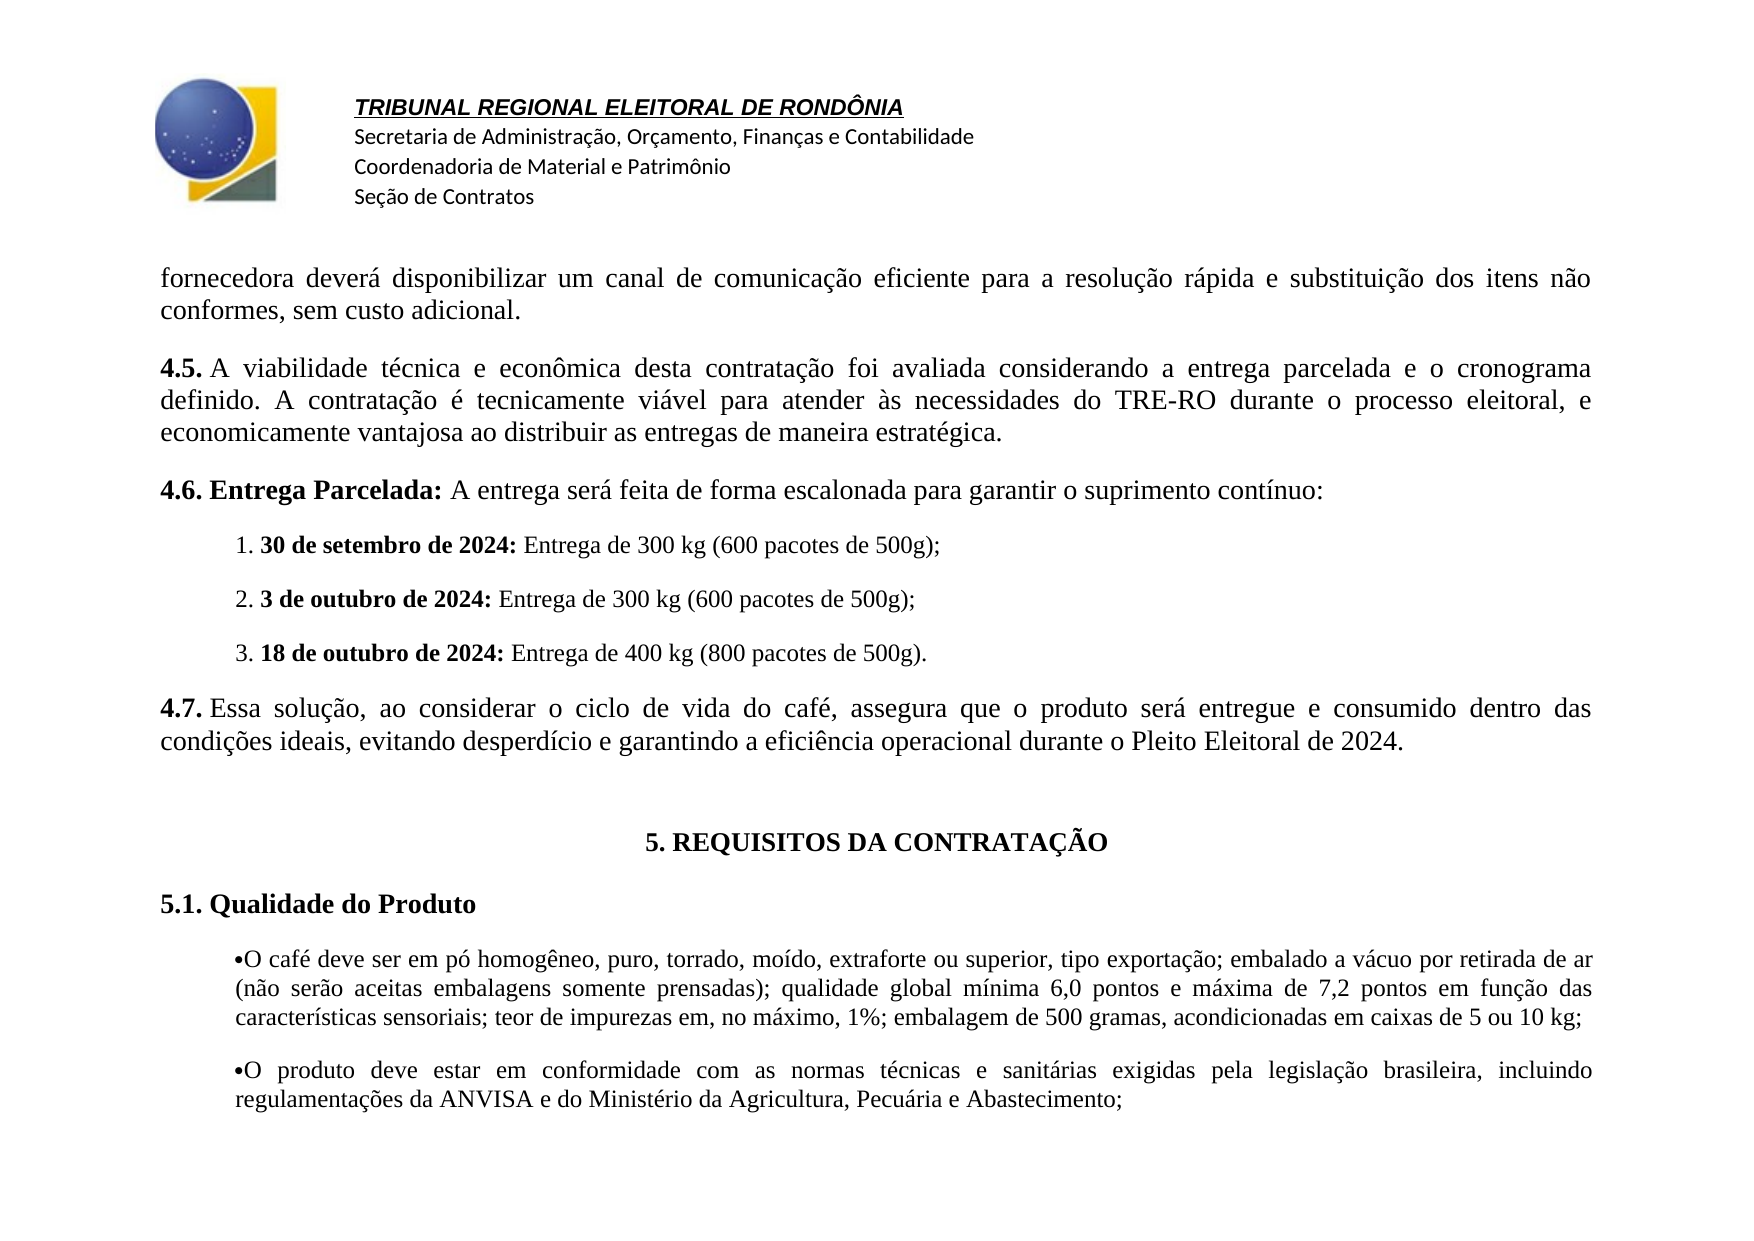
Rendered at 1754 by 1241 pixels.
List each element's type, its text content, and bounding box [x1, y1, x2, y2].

text 5.1. Qualidade do Produto [160, 887, 1594, 919]
text fornecedora deverá disponibilizar um canal de comunicação eficiente para a resolução rápida e substituição dos itens não conformes, sem custo adicional. [160, 261, 1594, 326]
text O produto deve estar em conformidade com as normas técnicas e sanitárias exigidas pela legislação brasileira, incluindo regulamentações da ANVISA e do Ministério da Agricultura, Pecuária e Abastecimento; [235, 1056, 1594, 1113]
text 1. 30 de setembro de 2024: Entrega de 300 kg (600 pacotes de 500g); [235, 530, 1594, 559]
text O café deve ser em pó homogêneo, puro, torrado, moído, extraforte ou superior, tipo exportação; embalado a vácuo por retirada de ar (não serão aceitas embalagens somente prensadas); qualidade global mínima 6,0 pontos e máxima de 7,2 pontos em função das características sensoriais; teor de impurezas em, no máximo, 1%; embalagem de 500 gramas, acondicionadas em caixas de 5 ou 10 kg; [235, 944, 1594, 1031]
text 3. 18 de outubro de 2024: Entrega de 400 kg (800 pacotes de 500g). [235, 638, 1594, 666]
text 4.6. Entrega Parcelada: A entrega será feita de forma escalonada para garantir o suprimento contínuo: [160, 473, 1594, 505]
text 4.7. Essa solução, ao considerar o ciclo de vida do café, assegura que o produto será entregue e consumido dentro das condições ideais, evitando desperdício e garantindo a eficiência operacional durante o Pleito Eleitoral de 2024. [160, 691, 1594, 756]
text 4.5. A viabilidade técnica e econômica desta contratação foi avaliada considerando a entrega parcelada e o cronograma definido. A contratação é tecnicamente viável para atender às necessidades do TRE-RO durante o processo eleitoral, e economicamente vantajosa ao distribuir as entregas de maneira estratégica. [160, 351, 1594, 448]
text 2. 3 de outubro de 2024: Entrega de 300 kg (600 pacotes de 500g); [235, 584, 1594, 613]
text 5. REQUISITOS DA CONTRATAÇÃO [148, 826, 1606, 857]
